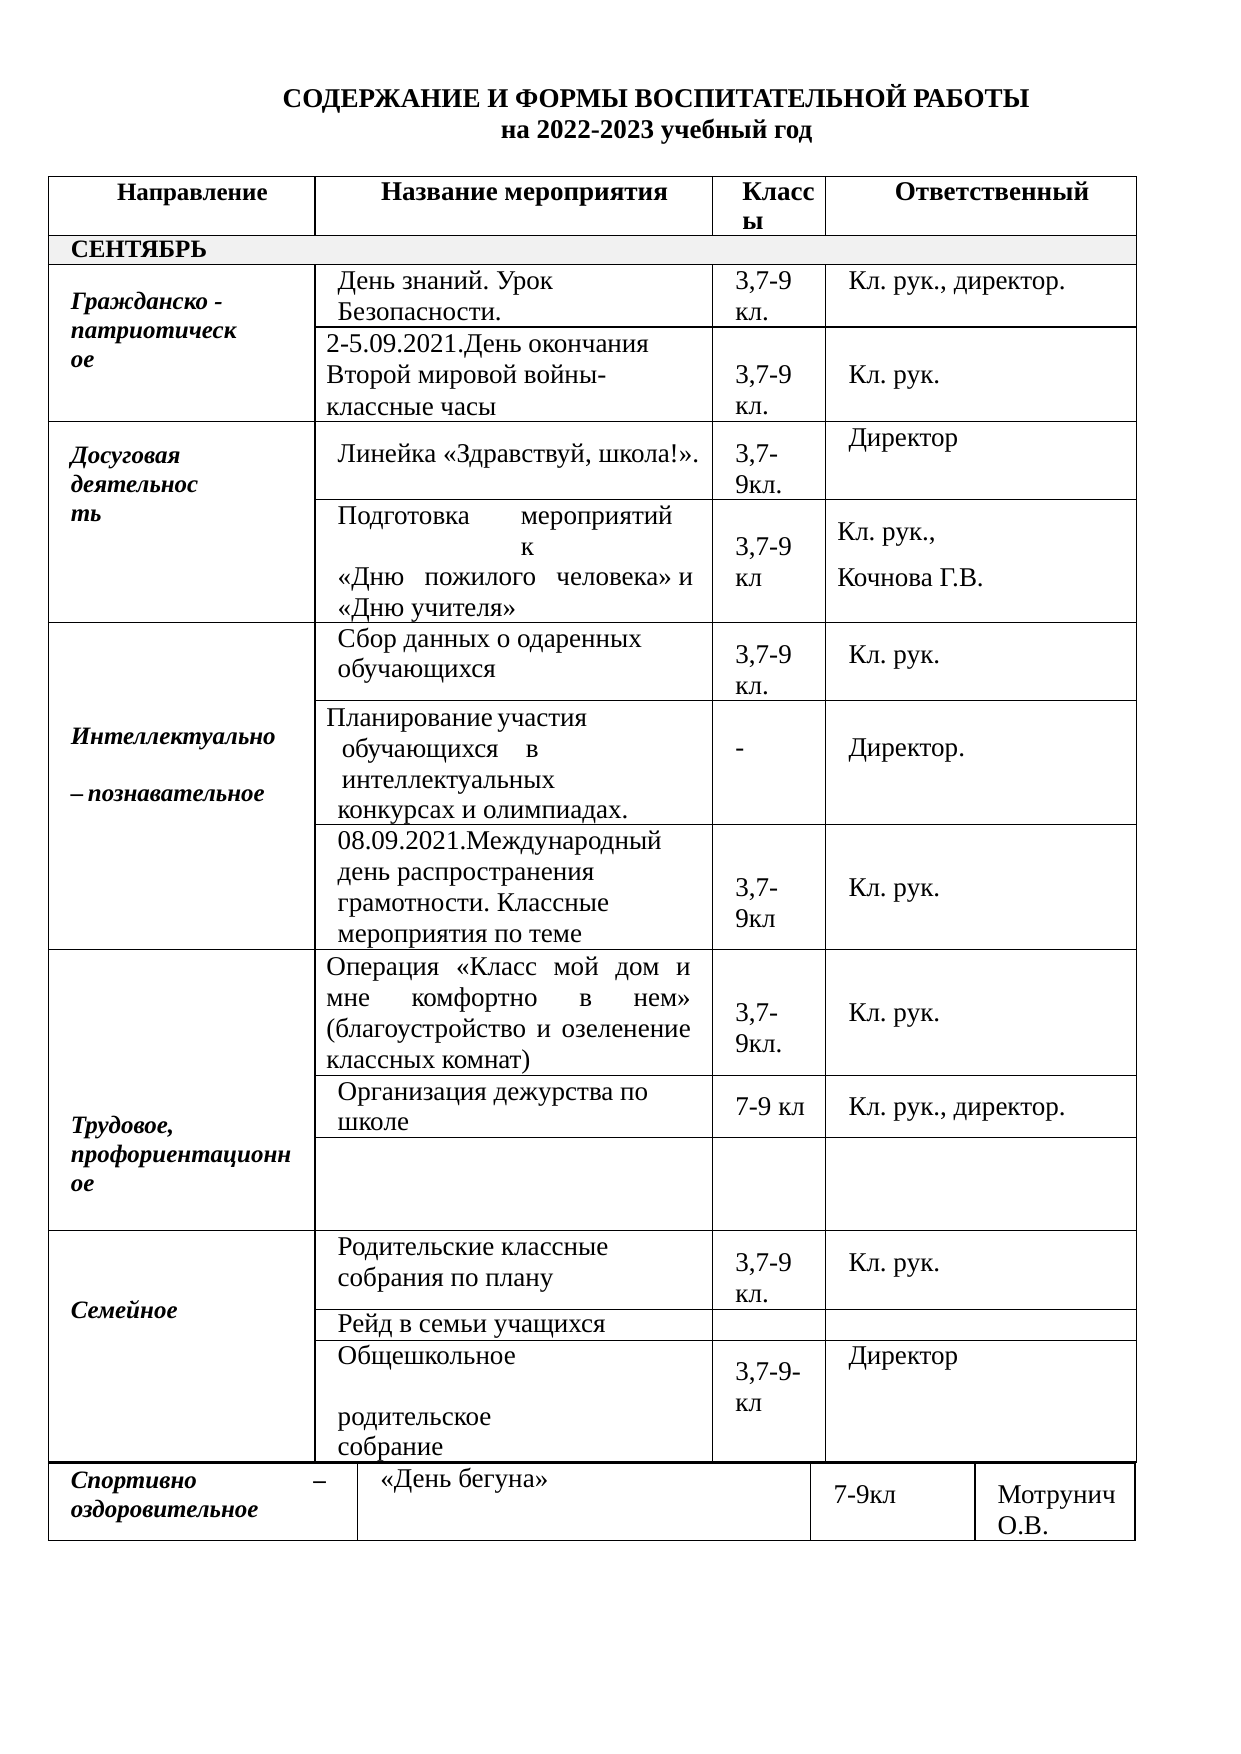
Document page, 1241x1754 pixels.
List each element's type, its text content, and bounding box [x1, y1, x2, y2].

table_cell [316, 1138, 712, 1230]
table_cell Родительские классные собрания по плану [316, 1231, 712, 1308]
table_header 7-9кл [811, 1464, 974, 1540]
table_cell Сбор данных о одаренных обучающихся [316, 623, 712, 700]
table_cell Кл. рук. [826, 825, 1136, 949]
table_cell Кл. рук. [826, 328, 1136, 421]
table_cell 3,7-9кл. [713, 422, 825, 499]
table_cell 3,7-9-кл [713, 1341, 825, 1461]
table_cell Директор. [826, 701, 1136, 824]
table_cell Кл. рук. [826, 950, 1136, 1074]
table_cell 3,7-9 кл. [713, 265, 825, 326]
table_cell 3,7-9кл. [713, 950, 825, 1074]
table_cell 08.09.2021.Международный день распространения грамотности. Классные мероприятия по теме [316, 825, 712, 949]
table_cell Кл. рук. [826, 623, 1136, 700]
table_cell Семейное [49, 1231, 314, 1461]
table_cell 3,7-9 кл. [713, 623, 825, 700]
table_cell Кл. рук., Кочнова Г.В. [826, 500, 1136, 622]
table_cell Общешкольное родительское собрание [316, 1341, 712, 1461]
table_cell [713, 1138, 825, 1230]
table_cell 3,7-9 кл. [713, 1231, 825, 1308]
table_cell СЕНТЯБРЬ [49, 236, 1136, 264]
table_cell Операция «Класс мой дом и мне комфортно в нем» (благоустройство и озеленение классных комнат) [316, 950, 712, 1074]
table_header Направление [49, 177, 314, 235]
table_cell [826, 1310, 1136, 1339]
table_header «День бегуна» [358, 1464, 810, 1540]
table_cell Интеллектуально – познавательное [49, 623, 314, 949]
table_cell Досуговая деятельность [49, 422, 314, 622]
table_cell Трудовое, профориентационное [49, 950, 314, 1230]
table_cell 7-9 кл [713, 1076, 825, 1137]
table_cell Кл. рук., директор. [826, 1076, 1136, 1137]
table_header Спортивно – оздоровительное [49, 1464, 357, 1540]
table_cell День знаний. Урок Безопасности. [316, 265, 712, 326]
table_cell [713, 1310, 825, 1339]
table_cell Рейд в семьи учащихся [316, 1310, 712, 1339]
table_header Ответственный [826, 177, 1136, 235]
subtitle СОДЕРЖАНИЕ И ФОРМЫ ВОСПИТАТЕЛЬНОЙ РАБОТЫ [237, 83, 1075, 114]
table_cell 3,7-9 кл. [713, 328, 825, 421]
table_header Мотрунич О.В. [976, 1464, 1134, 1540]
table_cell Планирование участия обучающихся в интеллектуальных конкурсах и олимпиадах. [316, 701, 712, 824]
table_cell - [713, 701, 825, 824]
table_header Классы [713, 177, 825, 235]
table_cell 2-5.09.2021.День окончания Второй мировой войны- классные часы [316, 328, 712, 421]
table_header Название мероприятия [316, 177, 712, 235]
table_cell Организация дежурства по школе [316, 1076, 712, 1137]
table_cell Линейка «Здравствуй, школа!». [316, 422, 712, 499]
table_cell 3,7-9 кл [713, 500, 825, 622]
table_cell [826, 1138, 1136, 1230]
table_cell Директор [826, 422, 1136, 499]
table_cell Кл. рук. [826, 1231, 1136, 1308]
text на 2022-2023 учебный год [237, 114, 1075, 145]
table_cell 3,7-9кл [713, 825, 825, 949]
table_cell Гражданско - патриотическое [49, 265, 314, 421]
table_cell Подготовка мероприятий к «Дню пожилого человека» и «Дню учителя» [316, 500, 712, 622]
table_cell Директор [826, 1341, 1136, 1461]
table_cell Кл. рук., директор. [826, 265, 1136, 326]
